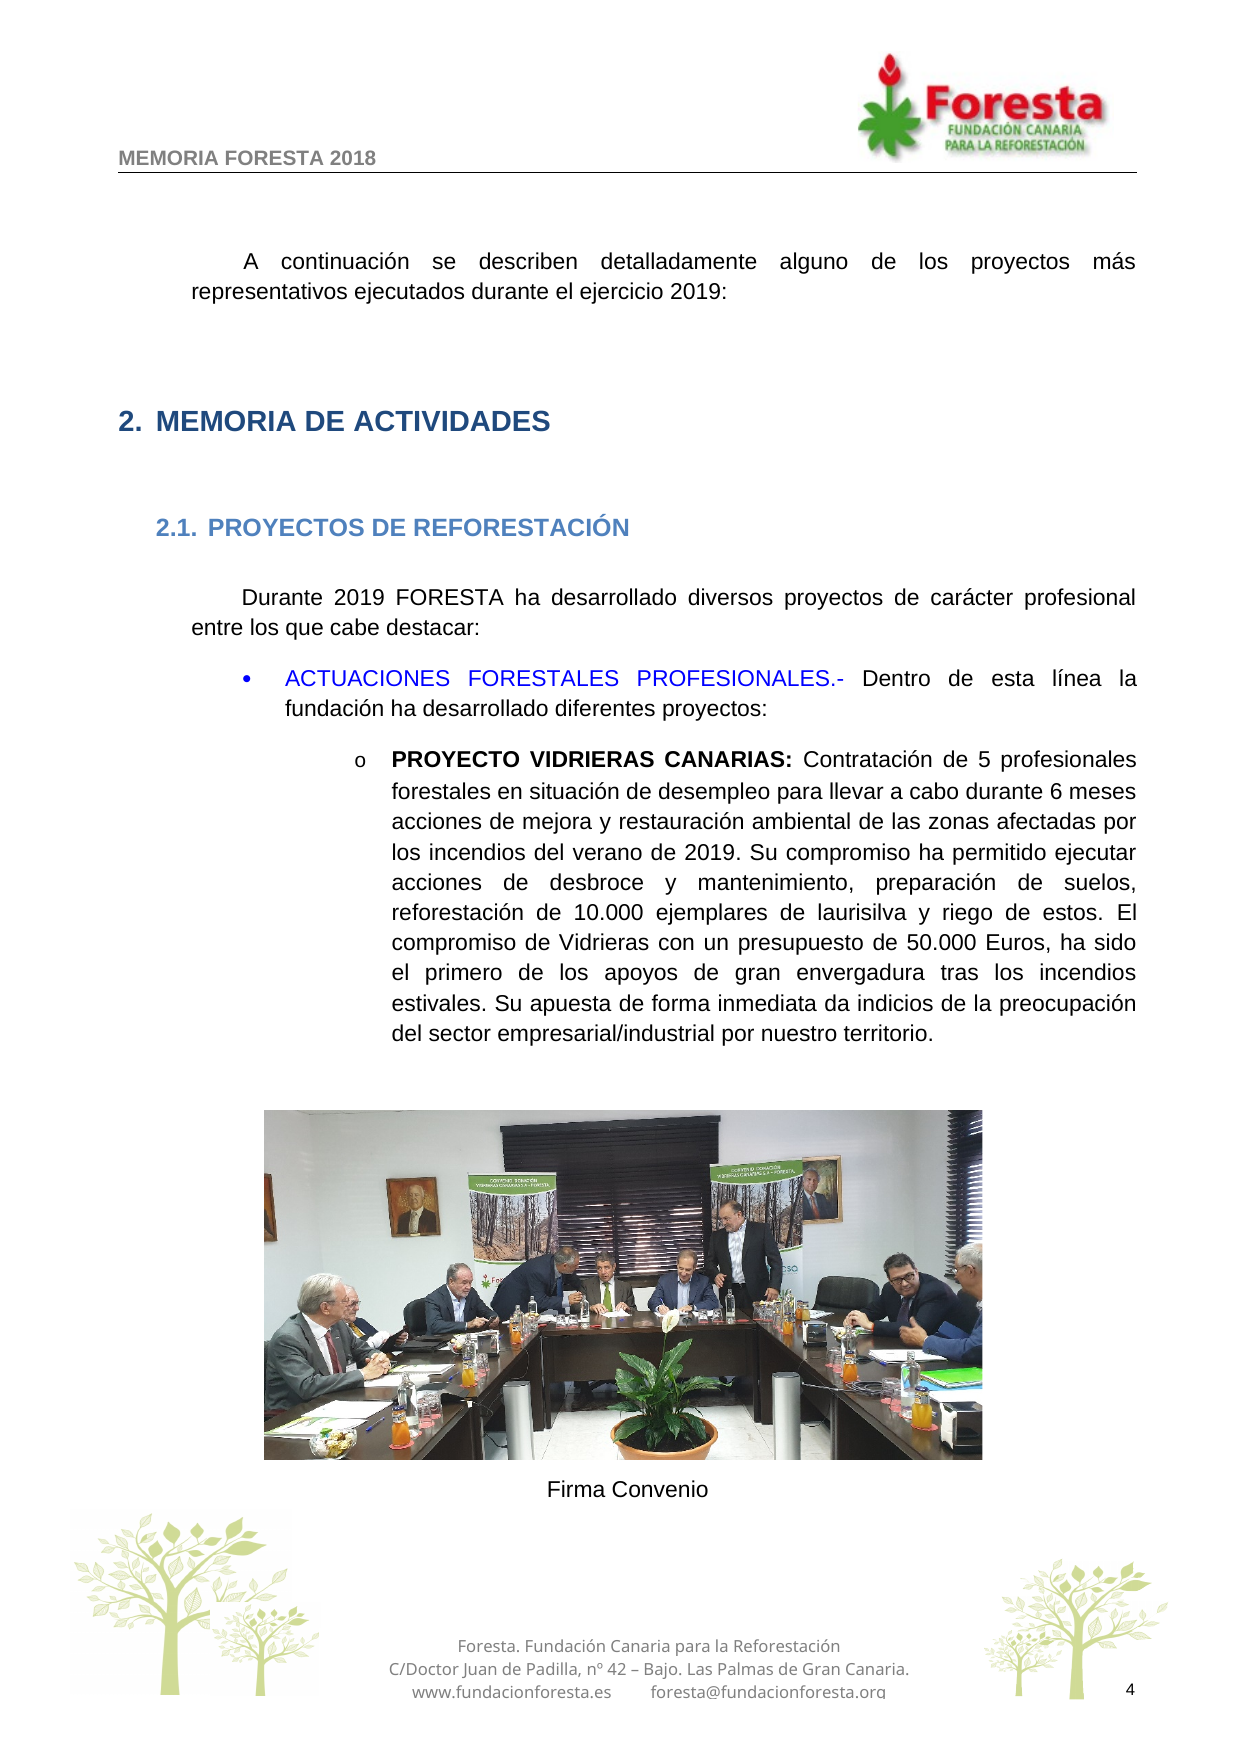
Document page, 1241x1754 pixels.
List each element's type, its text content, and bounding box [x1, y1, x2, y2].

list ACTUACIONES FORESTALES PROFESIONALES.- Dentro de esta línea la fundación ha desarrollado diferentes proyectos: [243, 665, 1137, 722]
text A continuación se describen detalladamente alguno de los proyectos más representativos ejecutados durante el ejercicio 2019: [191, 248, 1137, 304]
subtitle PROYECTOS DE REFORESTACIÓN [156, 513, 1137, 542]
text Firma Convenio [118, 1476, 1137, 1503]
text Durante 2019 FORESTA ha desarrollado diversos proyectos de carácter profesional entre los que cabe destacar: [191, 584, 1137, 641]
subtitle MEMORIA DE ACTIVIDADES [118, 404, 1137, 438]
list PROYECTO VIDRIERAS CANARIAS: Contratación de 5 profesionales forestales en situación de desempleo para llevar a cabo durante 6 meses acciones de mejora y restauración ambiental de las zonas afectadas por los incendios del verano de 2019. Su compromiso ha permitido ejecutar acciones de desbroce y mantenimiento, preparación de suelos, reforestación de 10.000 ejemplares de laurisilva y riego de estos. El compromiso de Vidrieras con un presupuesto de 50.000 Euros, ha sido el primero de los apoyos de gran envergadura tras los incendios estivales. Su apuesta de forma inmediata da indicios de la preocupación del sector empresarial/industrial por nuestro territorio. [354, 746, 1137, 1046]
